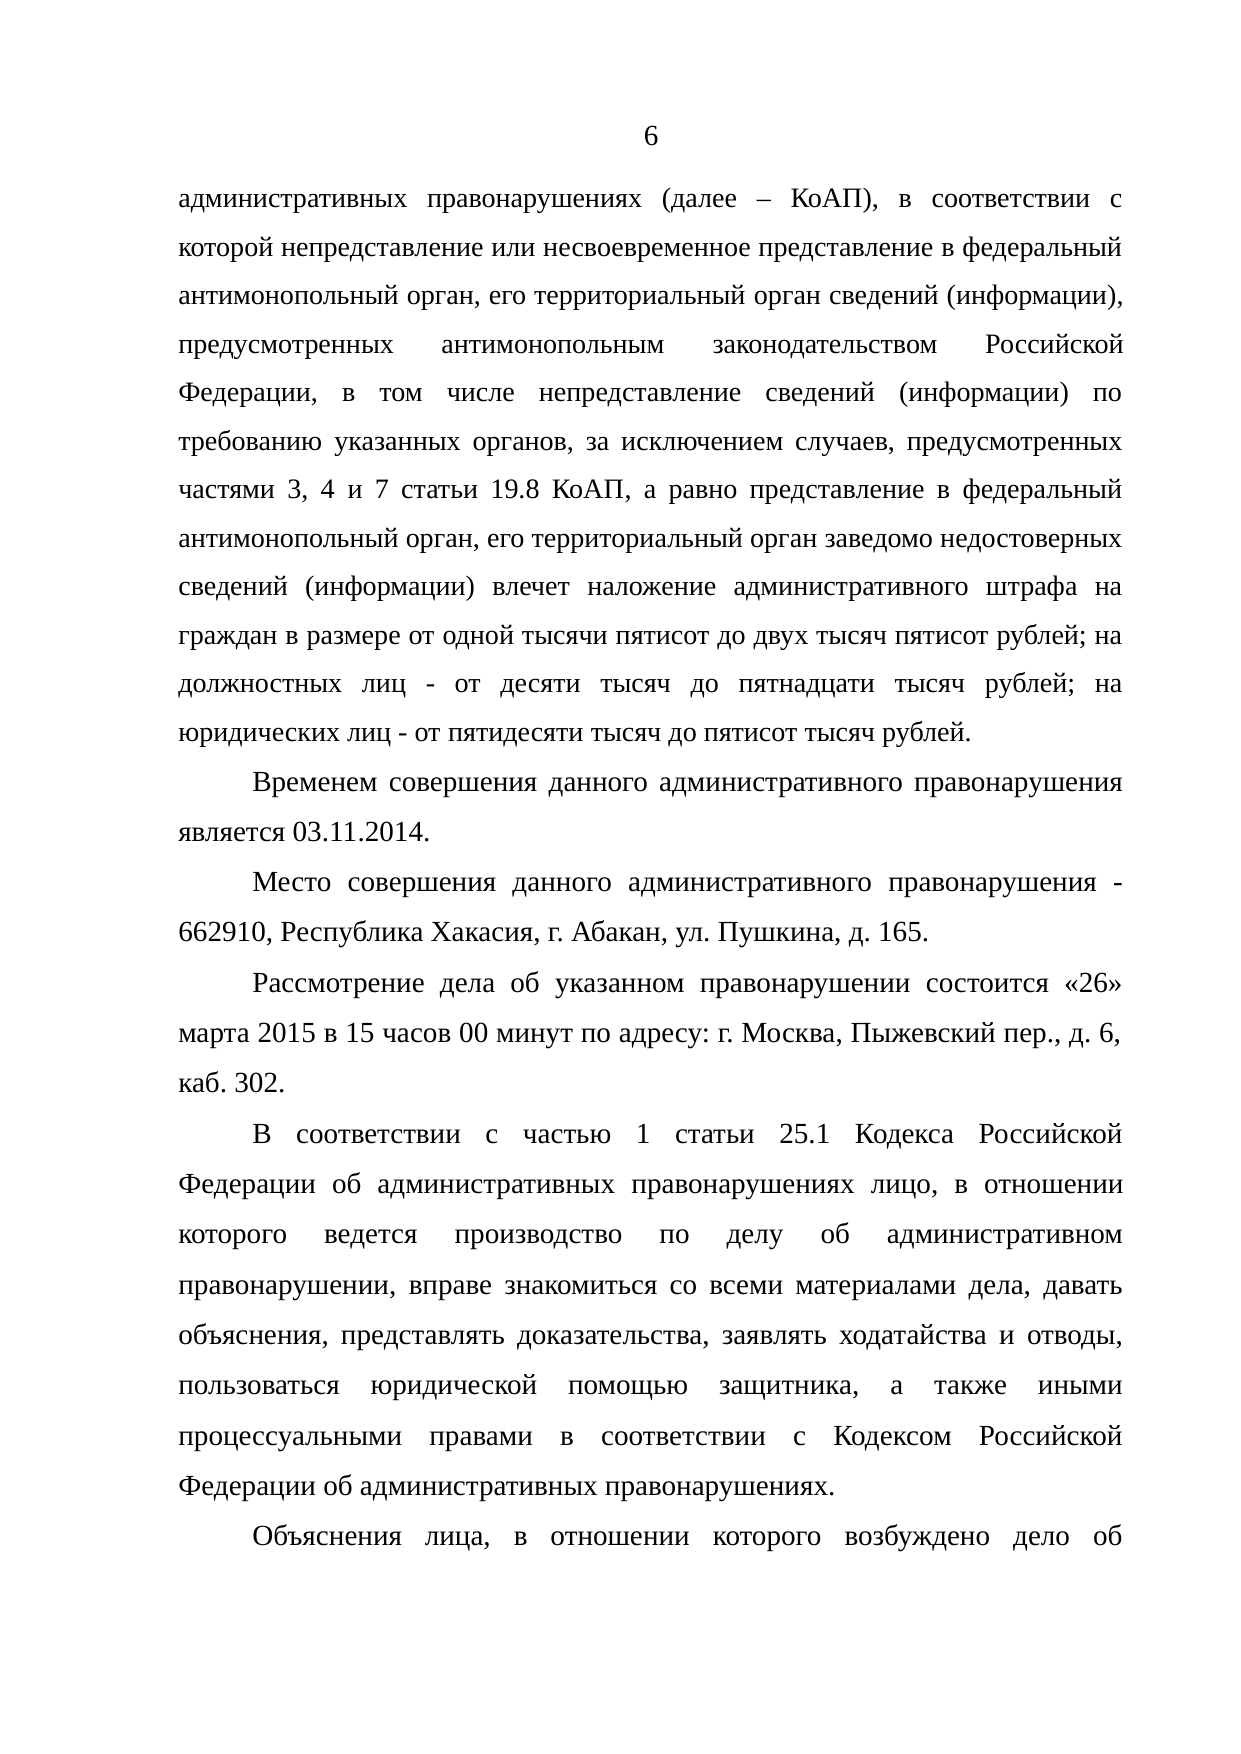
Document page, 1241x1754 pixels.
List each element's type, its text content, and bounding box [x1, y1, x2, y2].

text Объяснения лица, в отношении которого возбуждено дело об [178, 1518, 1123, 1552]
text В соответствии с частью 1 статьи 25.1 Кодекса Российской Федерации об административных правонарушениях лицо, в отношении которого ведется производство по делу об административном правонарушении, вправе знакомиться со всеми материалами дела, давать объяснения, представлять доказательства, заявлять ходатайства и отводы, пользоваться юридической помощью защитника, а также иными процессуальными правами в соответствии с Кодексом Российской Федерации об административных правонарушениях. [178, 1116, 1123, 1502]
text Место совершения данного административного правонарушения - 662910, Республика Хакасия, г. Абакан, ул. Пушкина, д. 165. [178, 864, 1123, 948]
text административных правонарушениях (далее – КоАП), в соответствии с которой непредставление или несвоевременное представление в федеральный антимонопольный орган, его территориальный орган сведений (информации), предусмотренных антимонопольным законодательством Российской Федерации, в том числе непредставление сведений (информации) по требованию указанных органов, за исключением случаев, предусмотренных частями 3, 4 и 7 статьи 19.8 КоАП, а равно представление в федеральный антимонопольный орган, его территориальный орган заведомо недостоверных сведений (информации) влечет наложение административного штрафа на граждан в размере от одной тысячи пятисот до двух тысяч пятисот рублей; на должностных лиц - от десяти тысяч до пятнадцати тысяч рублей; на юридических лиц - от пятидесяти тысяч до пятисот тысяч рублей. [178, 181, 1123, 747]
text Рассмотрение дела об указанном правонарушении состоится «26» марта 2015 в 15 часов 00 минут по адресу: г. Москва, Пыжевский пер., д. 6, каб. 302. [178, 965, 1123, 1099]
text Временем совершения данного административного правонарушения является 03.11.2014. [178, 764, 1123, 847]
